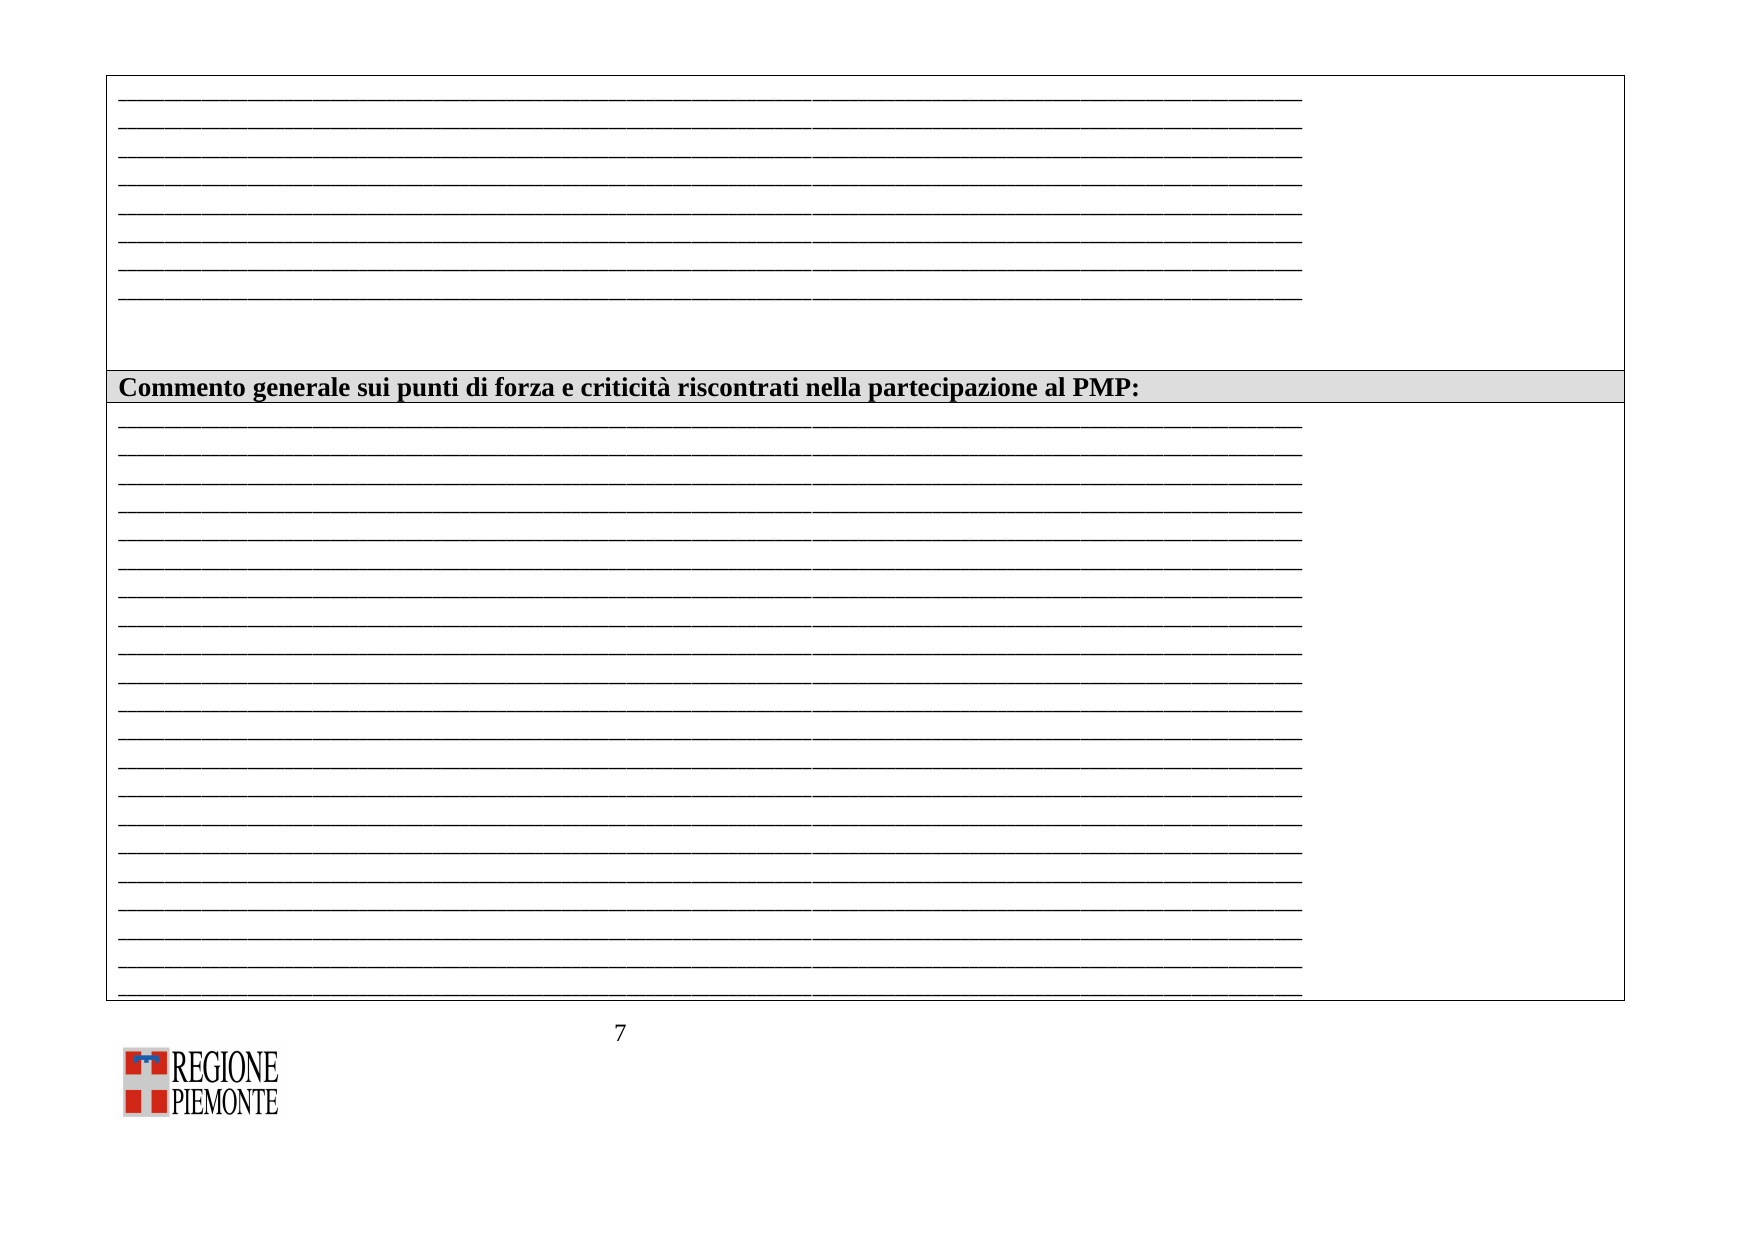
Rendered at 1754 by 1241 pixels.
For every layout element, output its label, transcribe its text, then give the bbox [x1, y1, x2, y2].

table_cell ___________________________________________________________________________­­­­­­­­­­_____________________________________________________ ___________________________________________________________________________­­­­­­­­­­_____________________________________________________ ___________________________________________________________________________­­­­­­­­­­_____________________________________________________ ___________________________________________________________________________­­­­­­­­­­_____________________________________________________ ___________________________________________________________________________­­­­­­­­­­_____________________________________________________ ___________________________________________________________________________­­­­­­­­­­_____________________________________________________ ___________________________________________________________________________­­­­­­­­­­_____________________________________________________ ___________________________________________________________________________­­­­­­­­­­_____________________________________________________ ___________________________________________________________________________­­­­­­­­­­_____________________________________________________ ___________________________________________________________________________­­­­­­­­­­_____________________________________________________ ___________________________________________________________________________­­­­­­­­­­_____________________________________________________ ___________________________________________________________________________­­­­­­­­­­_____________________________________________________ ___________________________________________________________________________­­­­­­­­­­_____________________________________________________ ___________________________________________________________________________­­­­­­­­­­_____________________________________________________ ___________________________________________________________________________­­­­­­­­­­_____________________________________________________ ___________________________________________________________________________­­­­­­­­­­_____________________________________________________ ___________________________________________________________________________­­­­­­­­­­_____________________________________________________ ___________________________________________________________________________­­­­­­­­­­_____________________________________________________ ___________________________________________________________________________­­­­­­­­­­_____________________________________________________ ___________________________________________________________________________­­­­­­­­­­_____________________________________________________ ___________________________________________________________________________­­­­­­­­­­_____________________________________________________ [107, 403, 1624, 1000]
table_cell Commento generale sui punti di forza e criticità riscontrati nella partecipazione al PMP: [107, 371, 1624, 402]
picture [118, 1041, 288, 1122]
table_cell ___________________________________________________________________________­­­­­­­­­­_____________________________________________________ ___________________________________________________________________________­­­­­­­­­­_____________________________________________________ ___________________________________________________________________________­­­­­­­­­­_____________________________________________________ ___________________________________________________________________________­­­­­­­­­­_____________________________________________________ ___________________________________________________________________________­­­­­­­­­­_____________________________________________________ ___________________________________________________________________________­­­­­­­­­­_____________________________________________________ ___________________________________________________________________________­­­­­­­­­­_____________________________________________________ ___________________________________________________________________________­­­­­­­­­­_____________________________________________________ [107, 76, 1624, 369]
